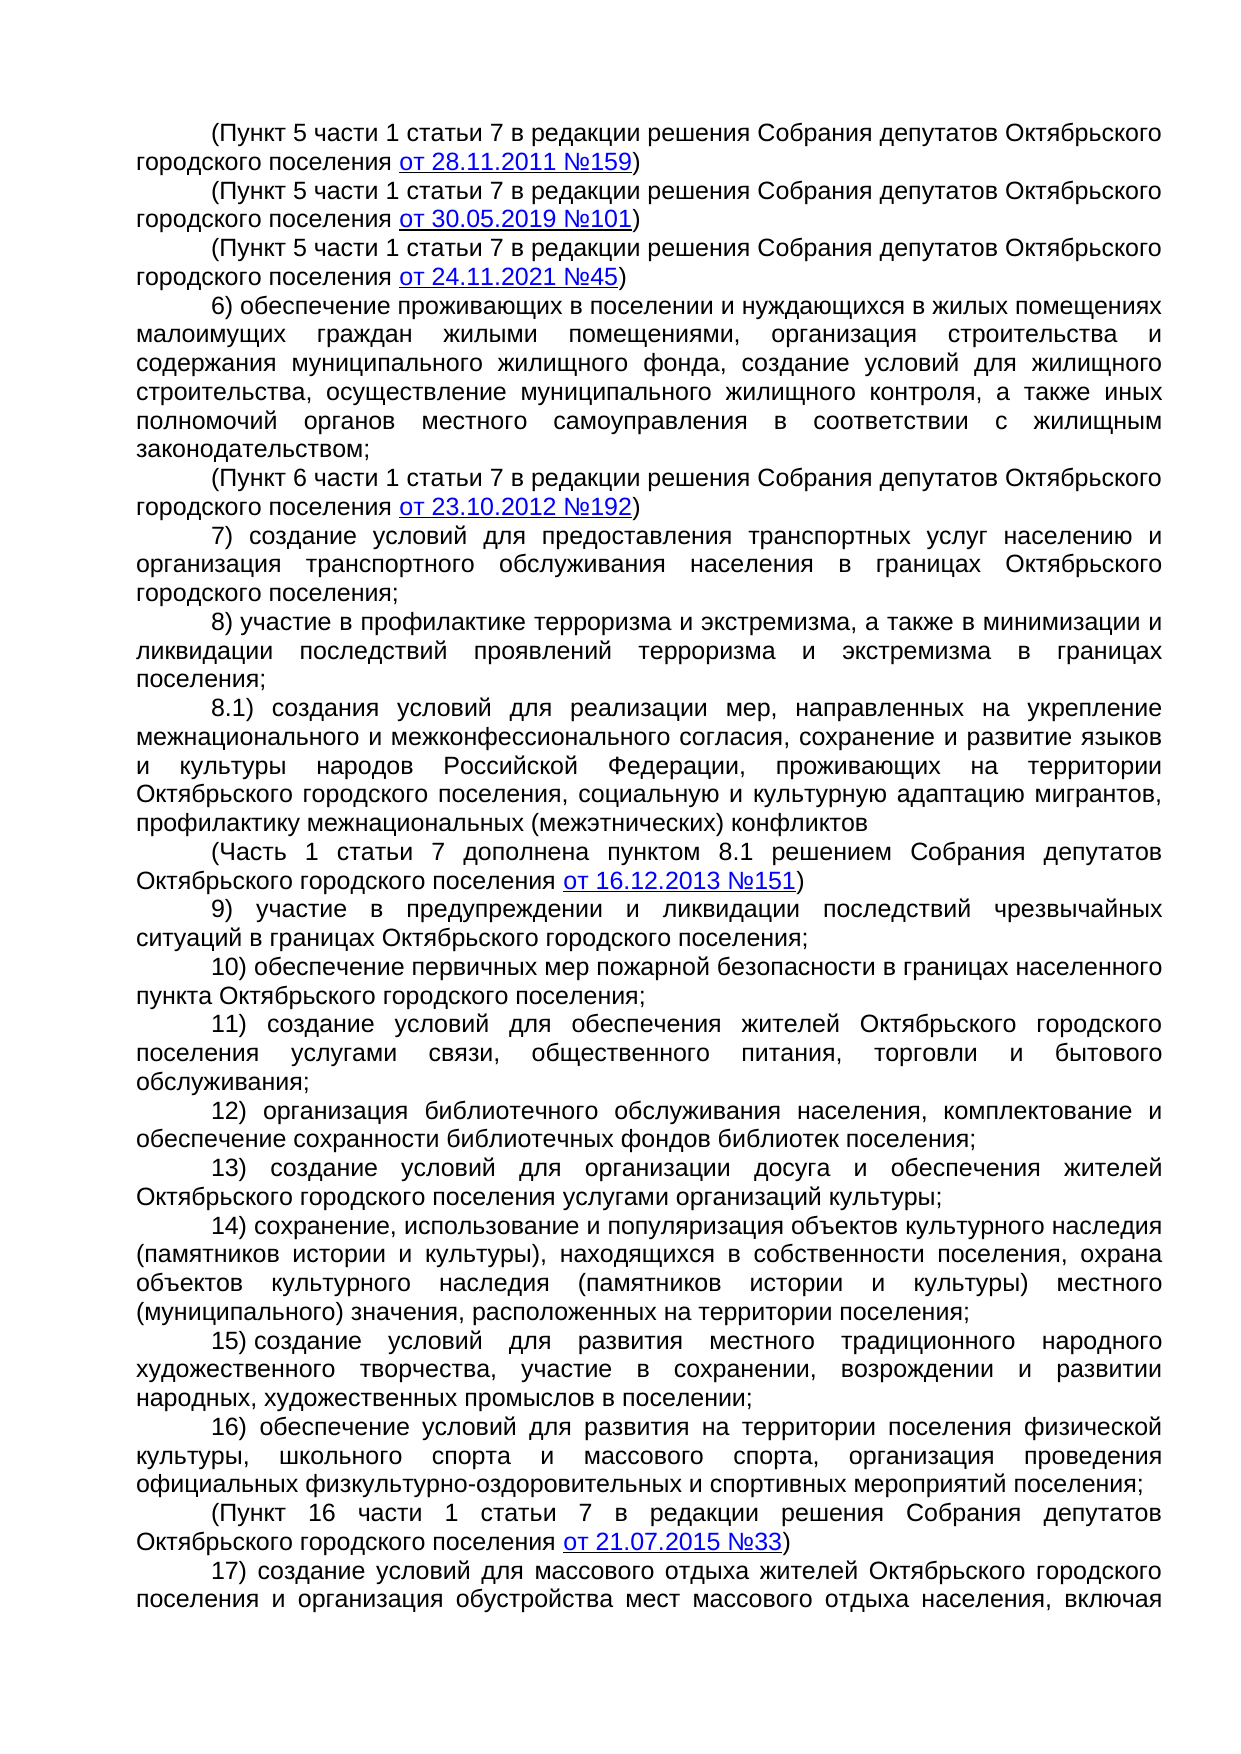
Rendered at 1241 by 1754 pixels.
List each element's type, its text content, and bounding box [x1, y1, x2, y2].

text (Пункт 5 части 1 статьи 7 в редакции решения Собрания депутатов Октябрьского городского поселения от 30.05.2019 №101) [136, 176, 1163, 233]
text 15) создание условий для развития местного традиционного народного художественного творчества, участие в сохранении, возрождении и развитии народных, художественных промыслов в поселении; [136, 1326, 1163, 1412]
text 12) организация библиотечного обслуживания населения, комплектование и обеспечение сохранности библиотечных фондов библиотек поселения; [136, 1096, 1163, 1153]
text 10) обеспечение первичных мер пожарной безопасности в границах населенного пункта Октябрьского городского поселения; [136, 952, 1163, 1009]
text 14) сохранение, использование и популяризация объектов культурного наследия (памятников истории и культуры), находящихся в собственности поселения, охрана объектов культурного наследия (памятников истории и культуры) местного (муниципального) значения, расположенных на территории поселения; [136, 1211, 1163, 1326]
text 7) создание условий для предоставления транспортных услуг населению и организация транспортного обслуживания населения в границах Октябрьского городского поселения; [136, 521, 1163, 607]
text 11) создание условий для обеспечения жителей Октябрьского городского поселения услугами связи, общественного питания, торговли и бытового обслуживания; [136, 1009, 1163, 1096]
text 6) обеспечение проживающих в поселении и нуждающихся в жилых помещениях малоимущих граждан жилыми помещениями, организация строительства и содержания муниципального жилищного фонда, создание условий для жилищного строительства, осуществление муниципального жилищного контроля, а также иных полномочий органов местного самоуправления в соответствии с жилищным законодательством; [136, 291, 1163, 463]
text (Пункт 6 части 1 статьи 7 в редакции решения Собрания депутатов Октябрьского городского поселения от 23.10.2012 №192) [136, 463, 1163, 521]
text (Пункт 5 части 1 статьи 7 в редакции решения Собрания депутатов Октябрьского городского поселения от 28.11.2011 №159) [136, 118, 1163, 176]
text 9) участие в предупреждении и ликвидации последствий чрезвычайных ситуаций в границах Октябрьского городского поселения; [136, 894, 1163, 952]
text 8) участие в профилактике терроризма и экстремизма, а также в минимизации и ликвидации последствий проявлений терроризма и экстремизма в границах поселения; [136, 607, 1163, 693]
text 16) обеспечение условий для развития на территории поселения физической культуры, школьного спорта и массового спорта, организация проведения официальных физкультурно-оздоровительных и спортивных мероприятий поселения; [136, 1412, 1163, 1498]
text 8.1) создания условий для реализации мер, направленных на укрепление межнационального и межконфессионального согласия, сохранение и развитие языков и культуры народов Российской Федерации, проживающих на территории Октябрьского городского поселения, социальную и культурную адаптацию мигрантов, профилактику межнациональных (межэтнических) конфликтов [136, 693, 1163, 837]
text 13) создание условий для организации досуга и обеспечения жителей Октябрьского городского поселения услугами организаций культуры; [136, 1153, 1163, 1211]
text 17) создание условий для массового отдыха жителей Октябрьского городского поселения и организация обустройства мест массового отдыха населения, включая [136, 1556, 1163, 1613]
text (Пункт 16 части 1 статьи 7 в редакции решения Собрания депутатов Октябрьского городского поселения от 21.07.2015 №33) [136, 1498, 1163, 1556]
text (Пункт 5 части 1 статьи 7 в редакции решения Собрания депутатов Октябрьского городского поселения от 24.11.2021 №45) [136, 233, 1163, 291]
text (Часть 1 статьи 7 дополнена пунктом 8.1 решением Собрания депутатов Октябрьского городского поселения от 16.12.2013 №151) [136, 837, 1163, 894]
